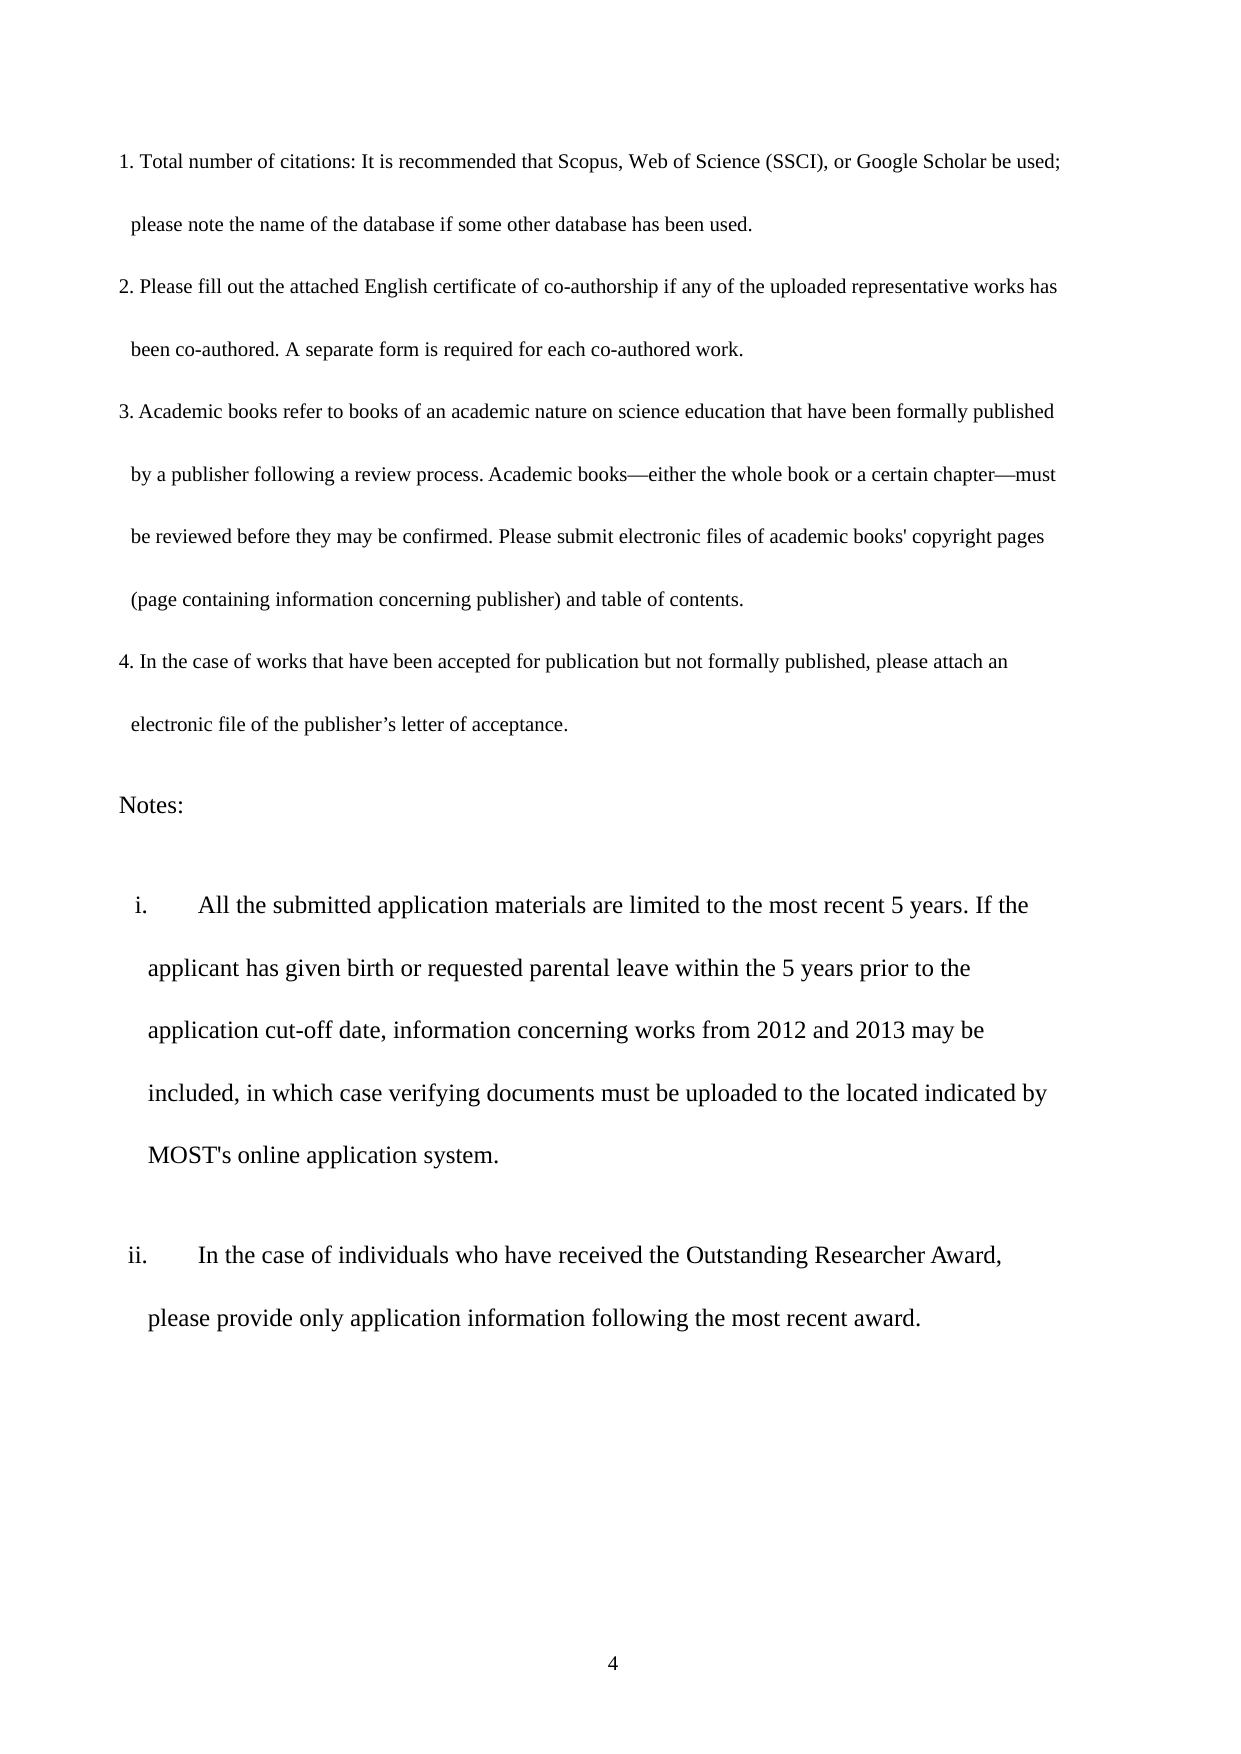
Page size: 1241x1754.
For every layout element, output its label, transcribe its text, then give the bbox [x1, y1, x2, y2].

list All the submitted application materials are limited to the most recent 5 years. If the applicant has given birth or requested parental leave within the 5 years prior to the application cut-off date, information concerning works from 2012 and 2013 may be included, in which case verifying documents must be uploaded to the located indicated by MOST's online application system. [148, 863, 1065, 1176]
list In the case of individuals who have received the Outstanding Researcher Award, please provide only application information following the most recent award. [148, 1213, 1065, 1338]
text 4. In the case of works that have been accepted for publication but not formally published, please attach an electronic file of the publisher’s letter of acceptance. [118, 619, 1093, 744]
text Notes: [118, 763, 1065, 826]
text 3. Academic books refer to books of an academic nature on science education that have been formally published by a publisher following a review process. Academic books—either the whole book or a certain chapter—must be reviewed before they may be confirmed. Please submit electronic files of academic books' copyright pages (page containing information concerning publisher) and table of contents. [118, 369, 1078, 619]
text 1. Total number of citations: It is recommended that Scopus, Web of Science (SSCI), or Google Scholar be used; please note the name of the database if some other database has been used. [118, 119, 1093, 244]
text 2. Please fill out the attached English certificate of co-authorship if any of the uploaded representative works has been co-authored. A separate form is required for each co-authored work. [118, 244, 1093, 369]
